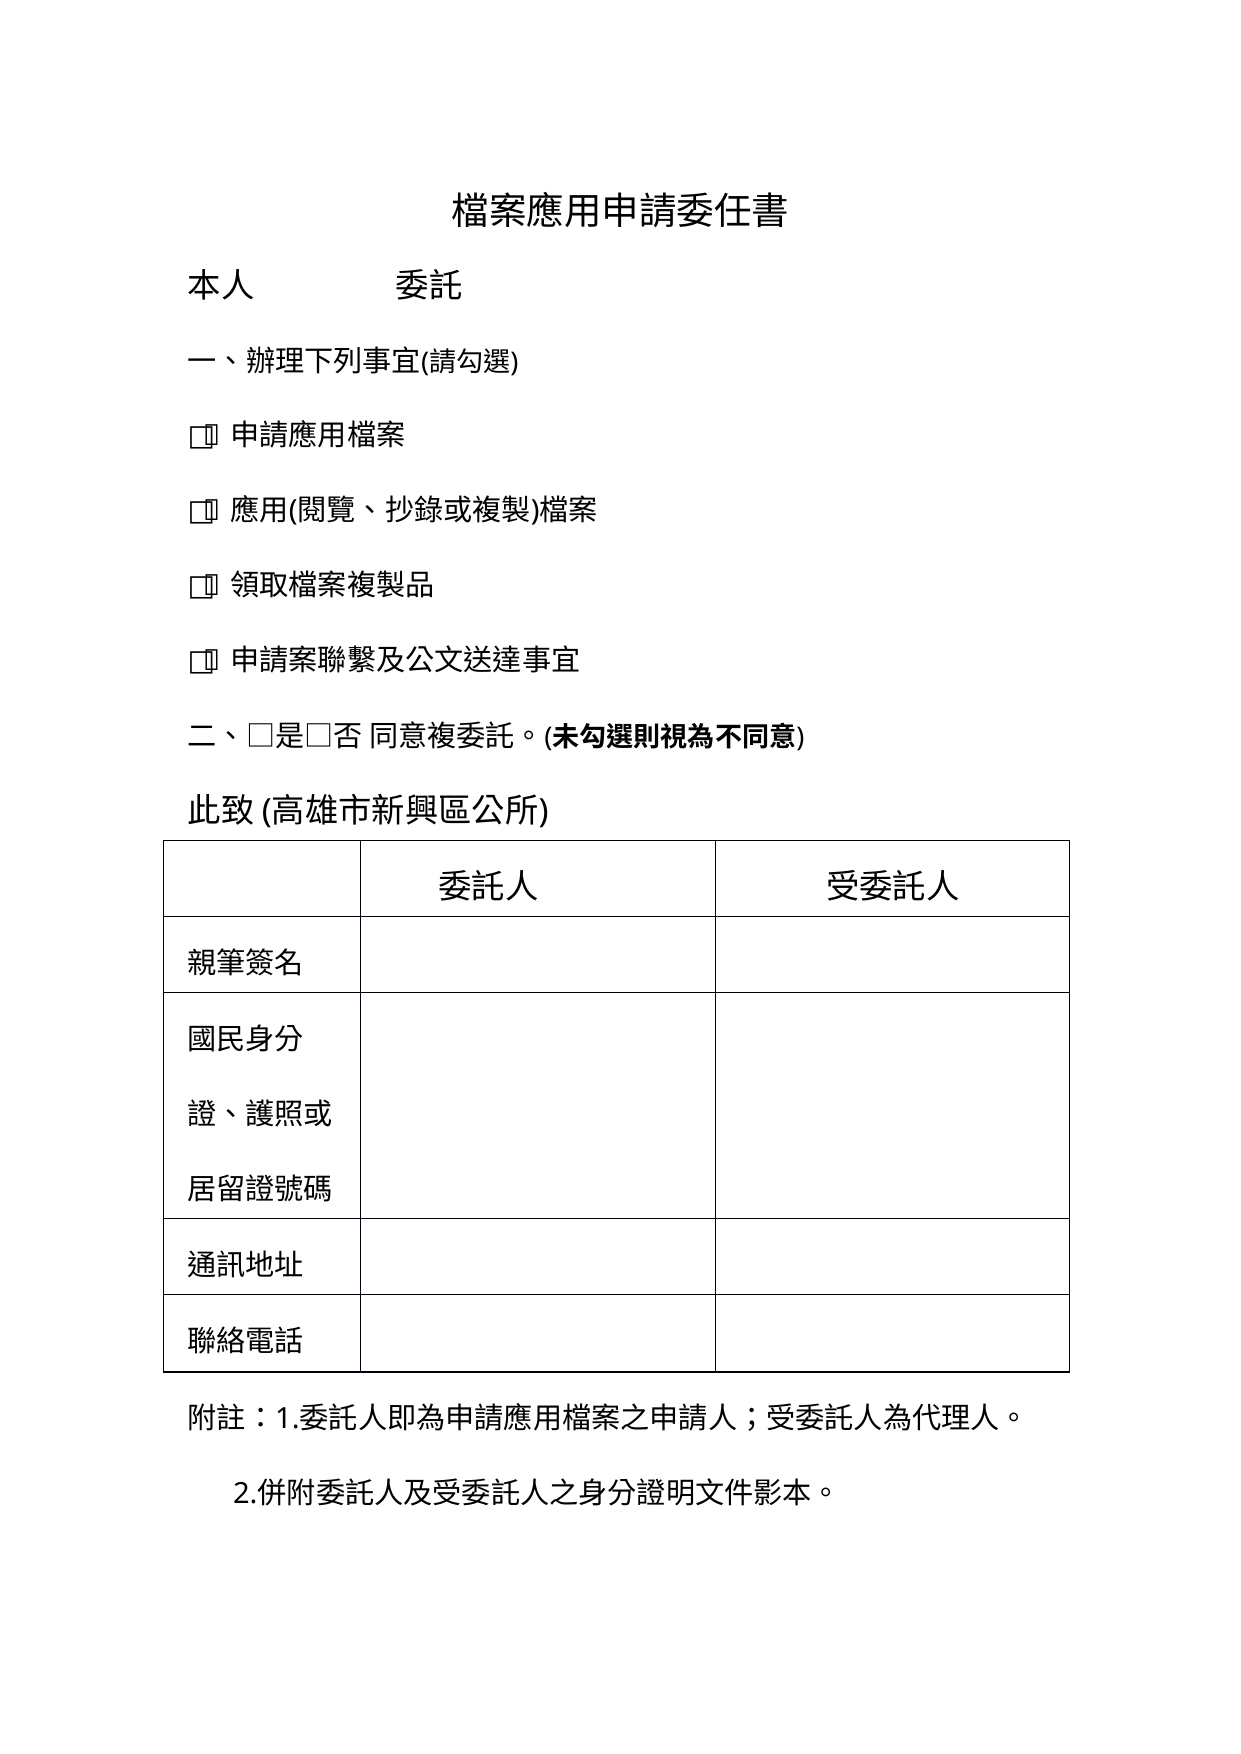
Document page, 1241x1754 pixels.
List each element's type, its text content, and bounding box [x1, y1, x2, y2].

table_cell [716, 1295, 1069, 1371]
table_header 委託人 [361, 841, 715, 916]
text  □應用(閱覽、抄錄或複製)檔案 [187, 464, 1053, 539]
text 檔案應用申請委任書 [187, 164, 1053, 239]
table_cell 聯絡電話 [164, 1295, 360, 1371]
text  □申請案聯繫及公文送達事宜 [187, 614, 1053, 689]
text 二、□是□否 同意複委託。(未勾選則視為不同意) [187, 689, 1053, 764]
table_header [164, 841, 360, 916]
text 附註：1.委託人即為申請應用檔案之申請人；受委託人為代理人。 [187, 1373, 1053, 1447]
table_cell 國民身分證、護照或 居留證號碼 [164, 993, 360, 1218]
table_cell [716, 1219, 1069, 1294]
table_cell [361, 1295, 715, 1371]
table_cell 親筆簽名 [164, 917, 360, 992]
text 2.併附委託人及受委託人之身分證明文件影本。 [187, 1447, 1053, 1522]
table_cell [361, 1219, 715, 1294]
table_header 受委託人 [716, 841, 1069, 916]
table_cell [716, 917, 1069, 992]
text 此致 (高雄市新興區公所) [187, 764, 1053, 839]
table_cell [716, 993, 1069, 1218]
table_cell [361, 993, 715, 1218]
text 本人 委託 [187, 239, 1053, 314]
text  □申請應用檔案 [187, 389, 1053, 464]
table_cell [361, 917, 715, 992]
table_cell 通訊地址 [164, 1219, 360, 1294]
text  □領取檔案複製品 [187, 539, 1053, 614]
text 一、辦理下列事宜(請勾選) [187, 314, 1053, 389]
